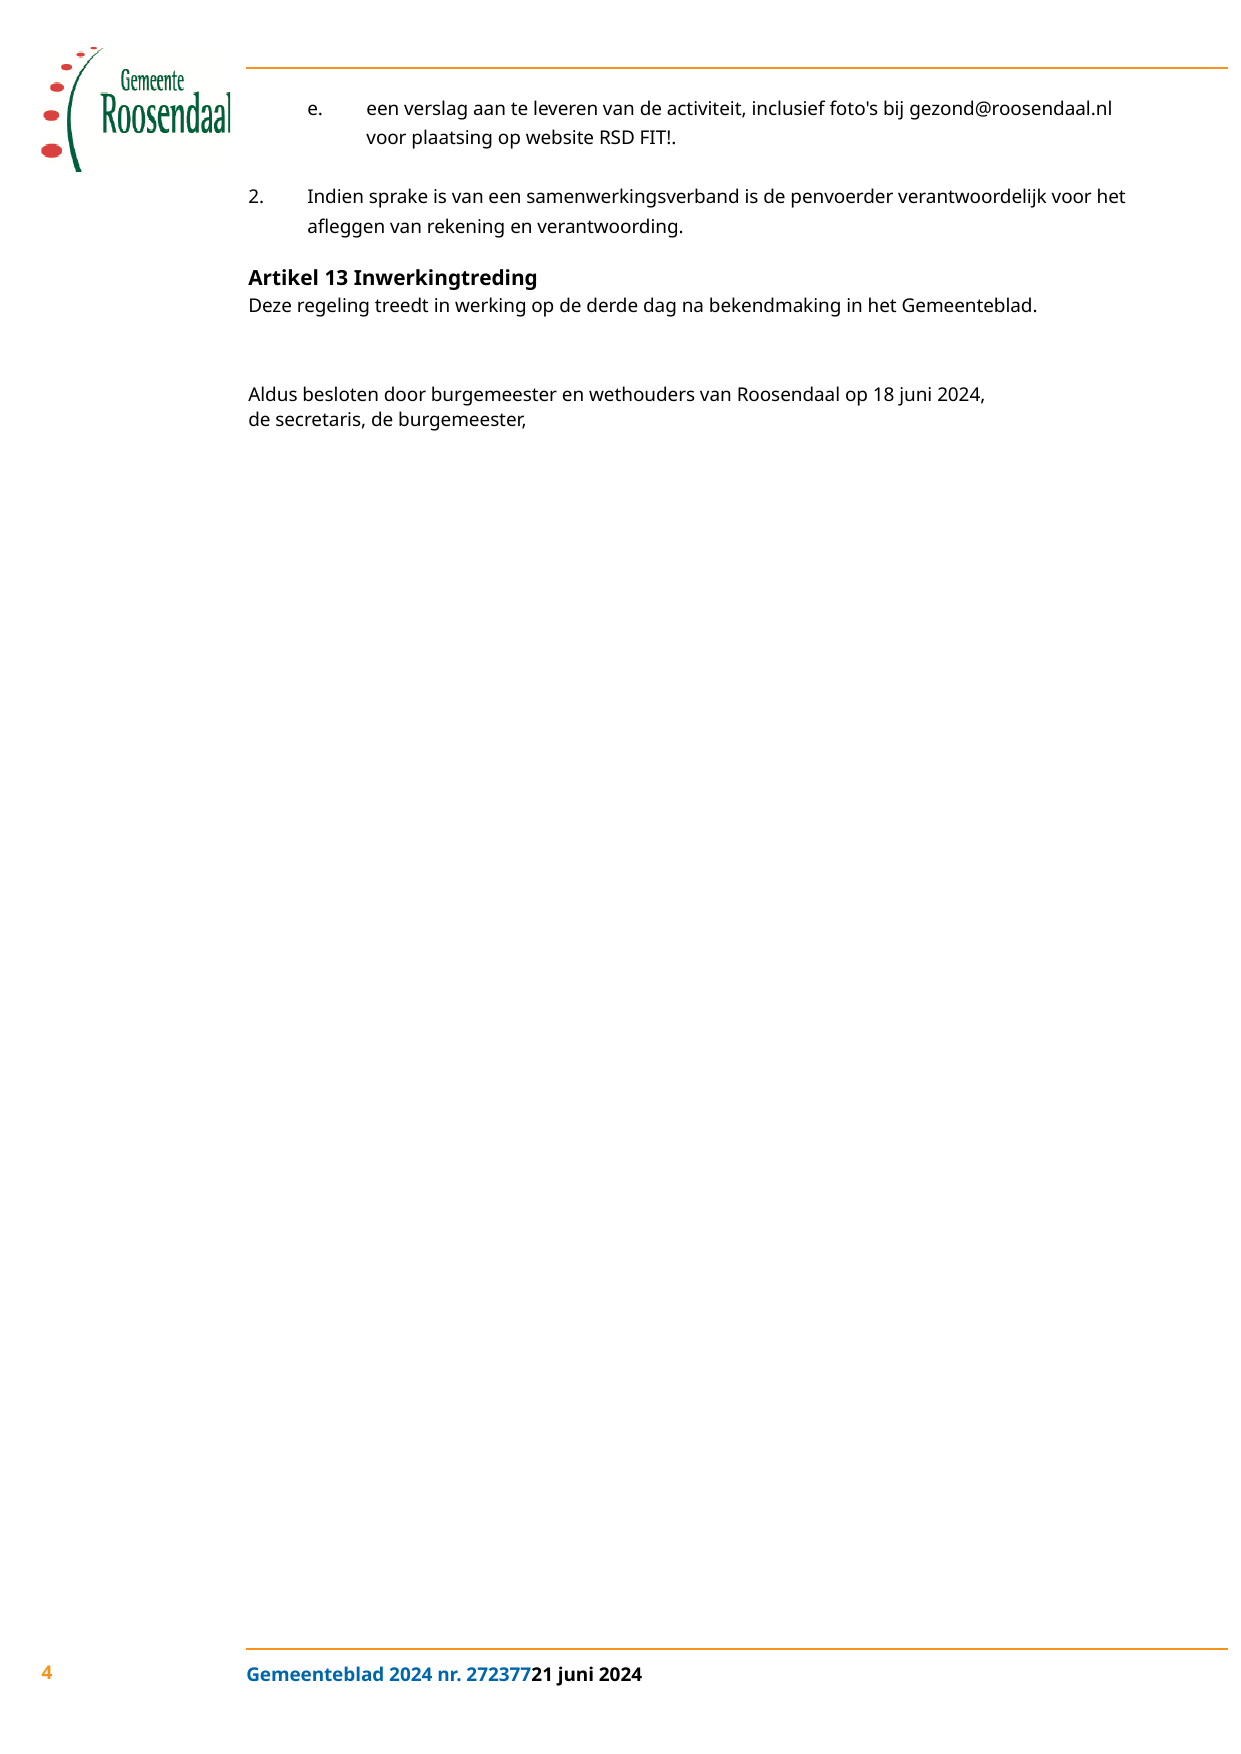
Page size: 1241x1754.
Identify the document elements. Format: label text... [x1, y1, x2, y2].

list Indien sprake is van een samenwerkingsverband is de penvoerder verantwoordelijk voor het afleggen van rekening en verantwoording. [248, 183, 1152, 239]
picture [41, 47, 231, 172]
text Deze regeling treedt in werking op de derde dag na bekendmaking in het Gemeenteblad. [248, 292, 1152, 318]
text Artikel 13 Inwerkingtreding [248, 263, 1152, 292]
text Aldus besloten door burgemeester en wethouders van Roosendaal op 18 juni 2024, [248, 381, 1152, 406]
list een verslag aan te leveren van de activiteit, inclusief foto's bij gezond@roosendaal.nl voor plaatsing op website RSD FIT!. [307, 95, 1152, 150]
text de secretaris, de burgemeester, [248, 406, 1152, 432]
